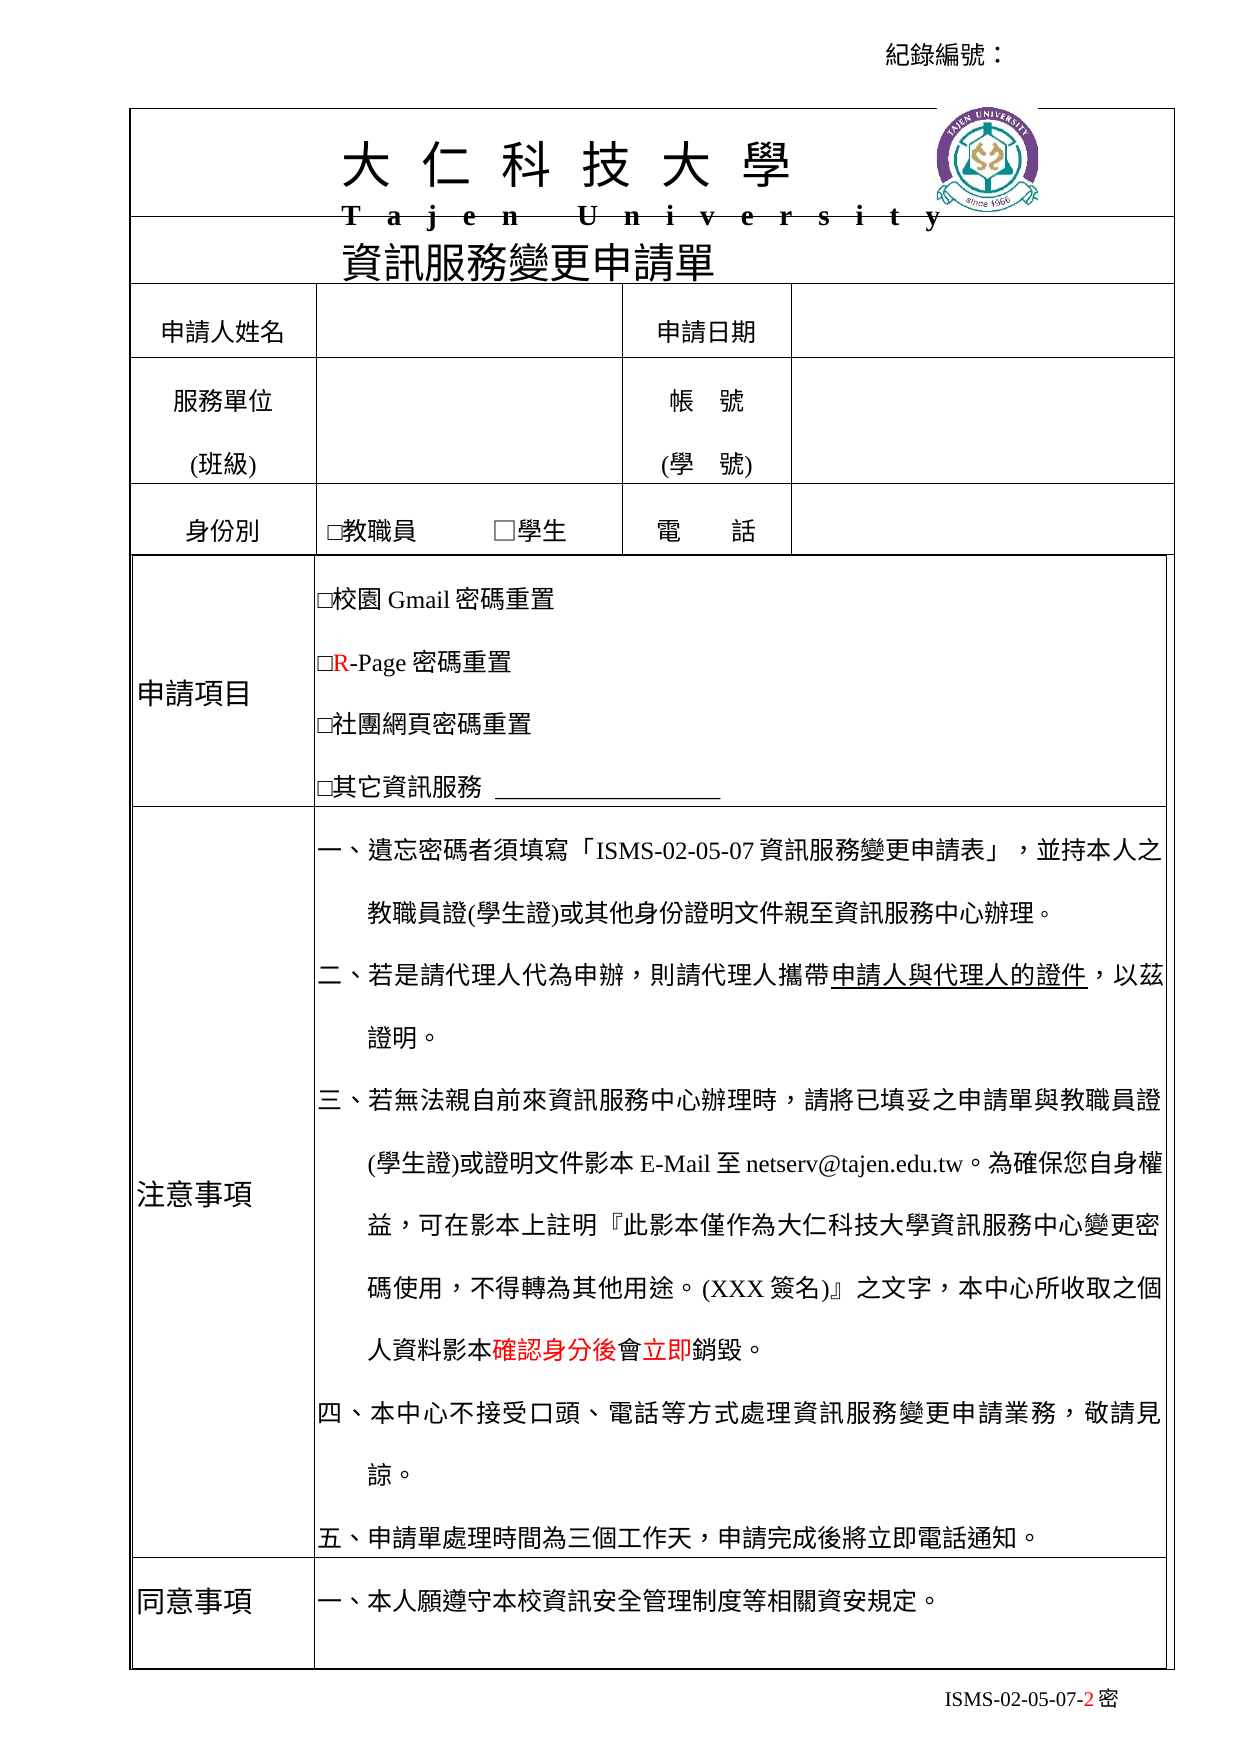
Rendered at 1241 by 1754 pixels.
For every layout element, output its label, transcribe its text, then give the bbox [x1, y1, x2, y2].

table_cell [991, 217, 1174, 282]
table_cell 帳 號 (學 號) [623, 358, 791, 483]
table_cell 一、本人願遵守本校資訊安全管理制度等相關資安規定。 二、本人若有違反上述或『臺灣學術網路使用規範』禁止之事項，願受終止帳號之處分。 三、為提昇本校之服務，您的資料將用於本校校務運作資料項目之業務需要所為之行為，本校不會將其做為超出前述說明以外的用途，亦不會任意對其他第三者揭露。 四、若申請人同意上述事項，則請於申請單下方之申請人簽名處簽章，以便進行變更申請作業。 [315, 1558, 1166, 1668]
table_cell [317, 284, 622, 357]
table_cell [317, 358, 622, 483]
table_cell 同意事項 [133, 1558, 314, 1668]
table_cell [792, 358, 1174, 483]
table_cell [792, 284, 1174, 357]
table_cell 資訊服務變更申請單 [341, 217, 991, 282]
table_header 大仁科技大學 Tajen University [131, 109, 936, 216]
table_cell 服務單位 (班級) [131, 358, 316, 483]
table_cell [131, 217, 341, 282]
table_cell [792, 484, 1174, 554]
table_cell 一、遺忘密碼者須填寫「ISMS-02-05-07資訊服務變更申請表」，並持本人之教職員證(學生證)或其他身份證明文件親至資訊服務中心辦理。 二、若是請代理人代為申辦，則請代理人攜帶申請人與代理人的證件，以茲證明。 三、若無法親自前來資訊服務中心辦理時，請將已填妥之申請單與教職員證(學生證)或證明文件影本E-Mail至netserv@tajen.edu.tw。為確保您自身權益，可在影本上註明『此影本僅作為大仁科技大學資訊服務中心變更密碼使用，不得轉為其他用途。(XXX簽名)』之文字，本中心所收取之個人資料影本確認身分後會立即銷毀。 四、本中心不接受口頭、電話等方式處理資訊服務變更申請業務，敬請見諒。 五、申請單處理時間為三個工作天，申請完成後將立即電話通知。 [315, 807, 1166, 1557]
table_header [968, 109, 1174, 216]
table_cell 注意事項 [133, 807, 314, 1557]
table_cell 申請人姓名 [131, 284, 316, 357]
table_cell □教職員 □學生 [317, 484, 622, 554]
table_cell [1167, 555, 1174, 1669]
table_header 申請項目 [133, 556, 314, 806]
table_cell 電 話 [623, 484, 791, 554]
table_cell 身份別 [131, 484, 316, 554]
table_header □校園Gmail密碼重置 □R-Page 密碼重置 □社團網頁密碼重置 □其它資訊服務 __________________ [315, 556, 1166, 806]
table_cell 申請日期 [623, 284, 791, 357]
